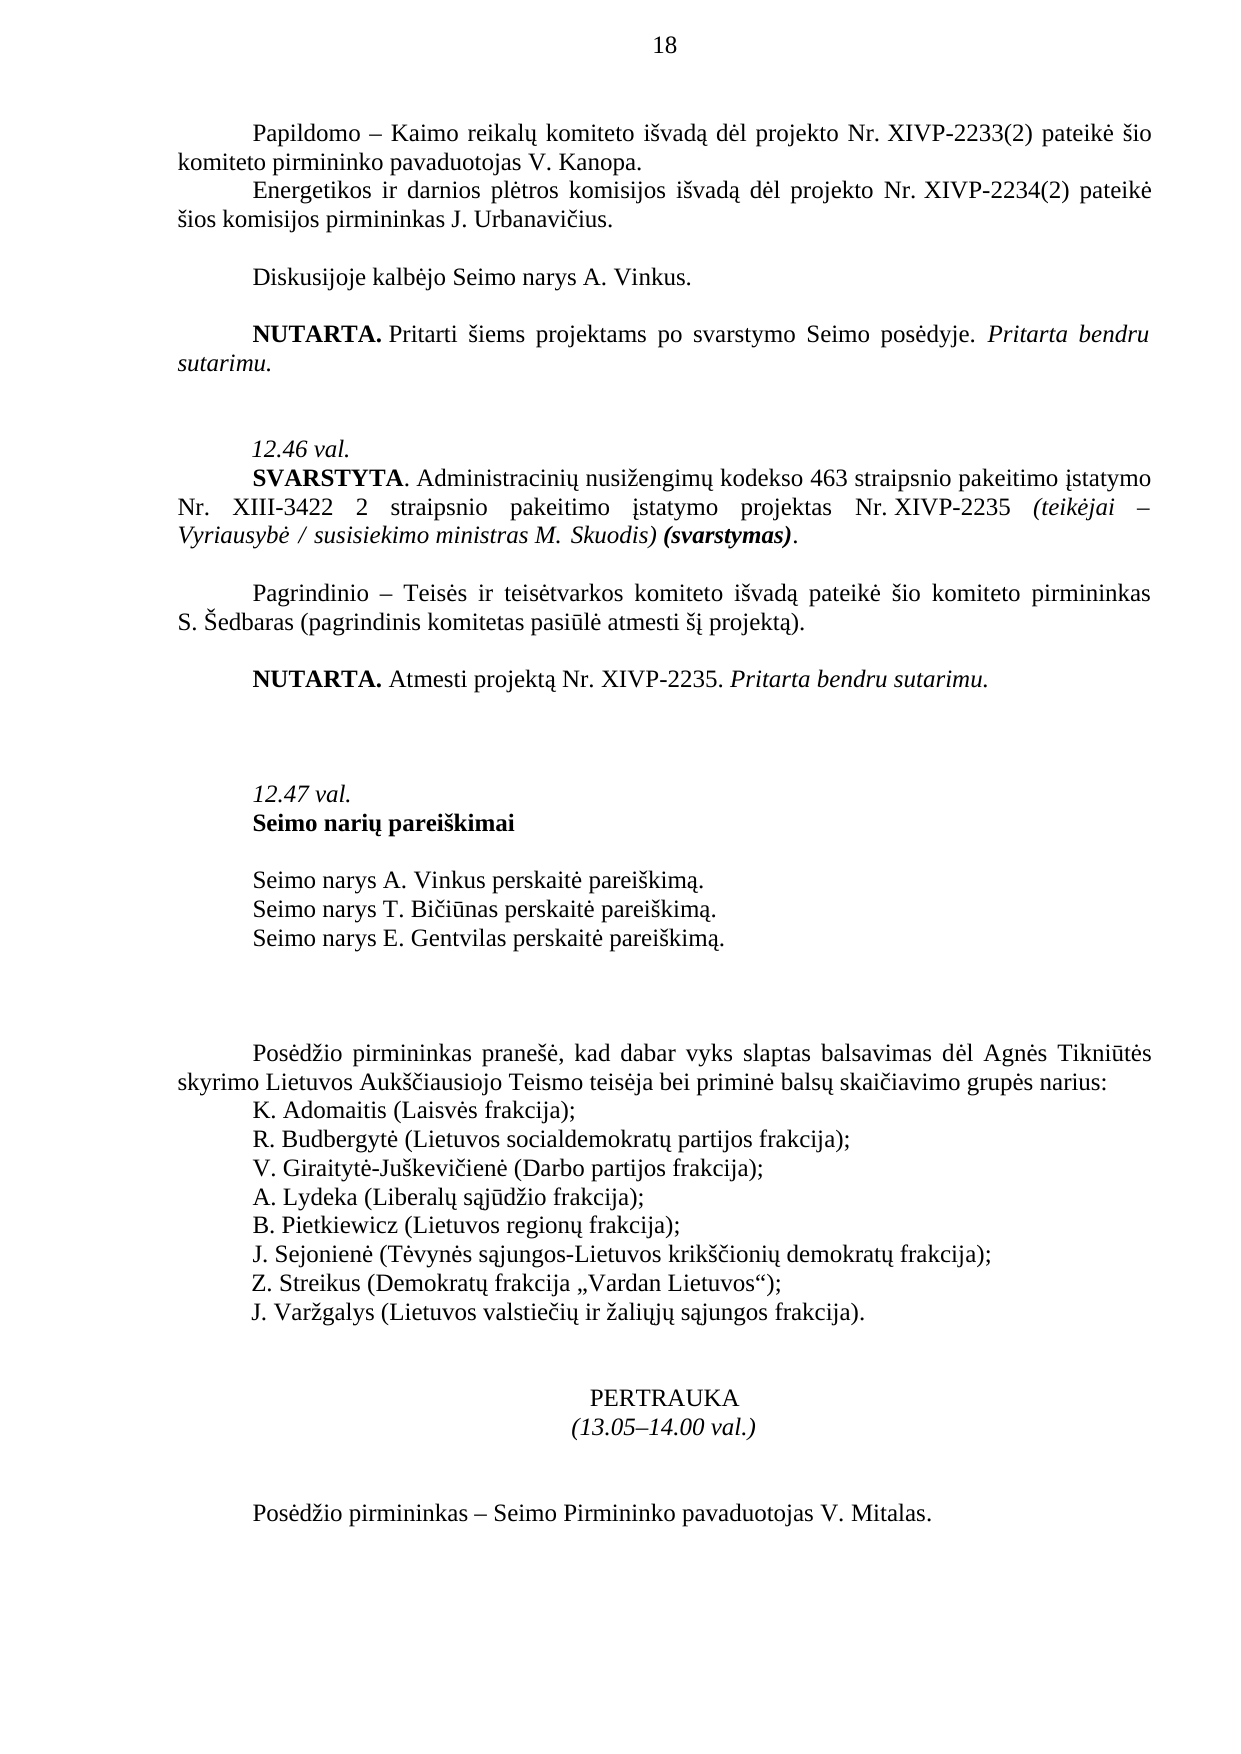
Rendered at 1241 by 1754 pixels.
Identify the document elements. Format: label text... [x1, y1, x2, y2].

text R. Budbergytė (Lietuvos socialdemokratų partijos frakcija); [177, 1124, 1152, 1153]
text K. Adomaitis (Laisvės frakcija); [177, 1096, 1152, 1124]
text 12.47 val. [177, 779, 1152, 808]
text Pagrindinio – Teisės ir teisėtvarkos komiteto išvadą pateikė šio komiteto pirmininkas S. Šedbaras (pagrindinis komitetas pasiūlė atmesti šį projektą). [177, 578, 1152, 636]
text A. Lydeka (Liberalų sąjūdžio frakcija); [177, 1182, 1152, 1211]
text Energetikos ir darnios plėtros komisijos išvadą dėl projekto Nr. XIVP-2234(2) pateikė šios komisijos pirmininkas J. Urbanavičius. [177, 176, 1152, 233]
text B. Pietkiewicz (Lietuvos regionų frakcija); [177, 1211, 1152, 1239]
text Seimo narys T. Bičiūnas perskaitė pareiškimą. [177, 894, 1152, 923]
text Z. Streikus (Demokratų frakcija „Vardan Lietuvos“); [177, 1268, 1152, 1297]
text Papildomo – Kaimo reikalų komiteto išvadą dėl projekto Nr. XIVP-2233(2) pateikė šio komiteto pirmininko pavaduotojas V. Kanopa. [177, 118, 1152, 176]
text NUTARTA. Atmesti projektą Nr. XIVP-2235. Pritarta bendru sutarimu. [177, 664, 1152, 693]
text V. Giraitytė-Juškevičienė (Darbo partijos frakcija); [177, 1153, 1152, 1182]
text Seimo narys A. Vinkus perskaitė pareiškimą. [177, 866, 1152, 894]
text J. Varžgalys (Lietuvos valstiečių ir žaliųjų sąjungos frakcija). [177, 1297, 1152, 1326]
text 12.46 val. [177, 434, 1152, 463]
text Seimo narių pareiškimai [177, 808, 1152, 837]
text Posėdžio pirmininkas pranešė, kad dabar vyks slaptas balsavimas dėl Agnės Tikniūtės skyrimo Lietuvos Aukščiausiojo Teismo teisėja bei priminė balsų skaičiavimo grupės narius: [177, 1038, 1152, 1096]
text SVARSTYTA. Administracinių nusižengimų kodekso 463 straipsnio pakeitimo įstatymo Nr. XIII-3422 2 straipsnio pakeitimo įstatymo projektas Nr. XIVP-2235 (teikėjai – Vyriausybė / susisiekimo ministras M. Skuodis) (svarstymas). [177, 463, 1152, 549]
text J. Sejonienė (Tėvynės sąjungos-Lietuvos krikščionių demokratų frakcija); [177, 1239, 1152, 1268]
text (13.05–14.00 val.) [177, 1412, 1152, 1441]
text Posėdžio pirmininkas – Seimo Pirmininko pavaduotojas V. Mitalas. [177, 1498, 1152, 1527]
text Seimo narys E. Gentvilas perskaitė pareiškimą. [177, 923, 1152, 952]
text NUTARTA. Pritarti šiems projektams po svarstymo Seimo posėdyje. Pritarta bendru sutarimu. [177, 319, 1152, 377]
text Diskusijoje kalbėjo Seimo narys A. Vinkus. [177, 262, 1152, 291]
text PERTRAUKA [177, 1383, 1152, 1412]
